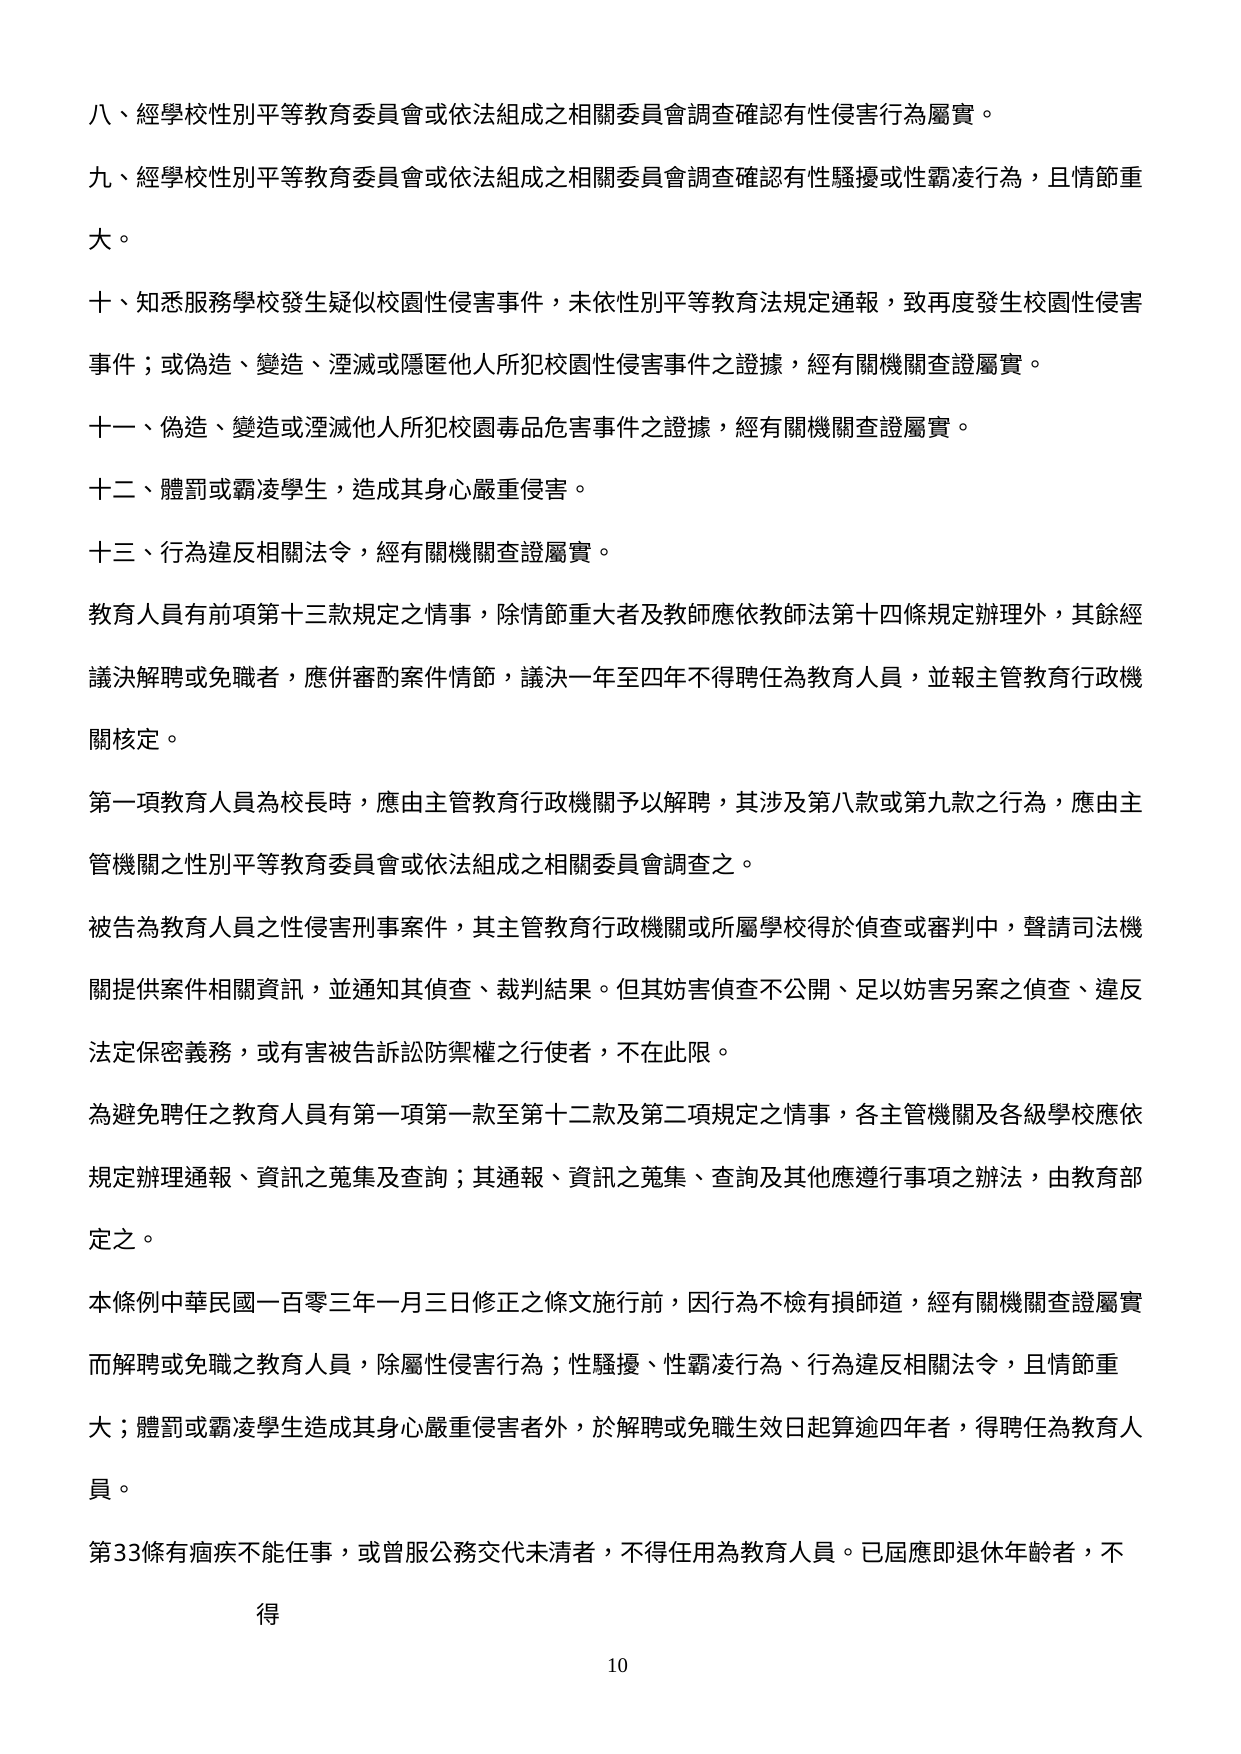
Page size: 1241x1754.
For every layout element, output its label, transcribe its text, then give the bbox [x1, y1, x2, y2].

text 十三、行為違反相關法令，經有關機關查證屬實。 [89, 509, 1146, 572]
text 員。 [89, 1447, 1146, 1509]
text 十一、偽造、變造或湮滅他人所犯校園毒品危害事件之證據，經有關機關查證屬實。 [89, 384, 1146, 447]
text 十二、體罰或霸凌學生，造成其身心嚴重侵害。 [89, 447, 1146, 509]
text 本條例中華民國一百零三年一月三日修正之條文施行前，因行為不檢有損師道，經有關機關查證屬實 [89, 1259, 1146, 1322]
text 八、經學校性別平等教育委員會或依法組成之相關委員會調查確認有性侵害行為屬實。 [89, 72, 1146, 134]
text 大。 [89, 197, 1146, 259]
text 議決解聘或免職者，應併審酌案件情節，議決一年至四年不得聘任為教育人員，並報主管教育行政機 [89, 634, 1146, 697]
text 為避免聘任之教育人員有第一項第一款至第十二款及第二項規定之情事，各主管機關及各級學校應依 [89, 1072, 1146, 1134]
text 第33條有痼疾不能任事，或曾服公務交代未清者，不得任用為教育人員。已屆應即退休年齡者，不得 [89, 1509, 1146, 1634]
text 規定辦理通報、資訊之蒐集及查詢；其通報、資訊之蒐集、查詢及其他應遵行事項之辦法，由教育部 [89, 1134, 1146, 1197]
text 法定保密義務，或有害被告訴訟防禦權之行使者，不在此限。 [89, 1009, 1146, 1072]
text 被告為教育人員之性侵害刑事案件，其主管教育行政機關或所屬學校得於偵查或審判中，聲請司法機 [89, 884, 1146, 947]
text 大；體罰或霸凌學生造成其身心嚴重侵害者外，於解聘或免職生效日起算逾四年者，得聘任為教育人 [89, 1384, 1146, 1447]
text 事件；或偽造、變造、湮滅或隱匿他人所犯校園性侵害事件之證據，經有關機關查證屬實。 [89, 322, 1146, 384]
text 定之。 [89, 1197, 1146, 1259]
text 第一項教育人員為校長時，應由主管教育行政機關予以解聘，其涉及第八款或第九款之行為，應由主 [89, 759, 1146, 822]
text 關核定。 [89, 697, 1146, 759]
text 九、經學校性別平等教育委員會或依法組成之相關委員會調查確認有性騷擾或性霸凌行為，且情節重 [89, 134, 1146, 197]
text 十、知悉服務學校發生疑似校園性侵害事件，未依性別平等教育法規定通報，致再度發生校園性侵害 [89, 259, 1146, 322]
text 教育人員有前項第十三款規定之情事，除情節重大者及教師應依教師法第十四條規定辦理外，其餘經 [89, 572, 1146, 634]
text 而解聘或免職之教育人員，除屬性侵害行為；性騷擾、性霸凌行為、行為違反相關法令，且情節重 [89, 1322, 1146, 1384]
text 關提供案件相關資訊，並通知其偵查、裁判結果。但其妨害偵查不公開、足以妨害另案之偵查、違反 [89, 947, 1146, 1009]
text 管機關之性別平等教育委員會或依法組成之相關委員會調查之。 [89, 822, 1146, 884]
